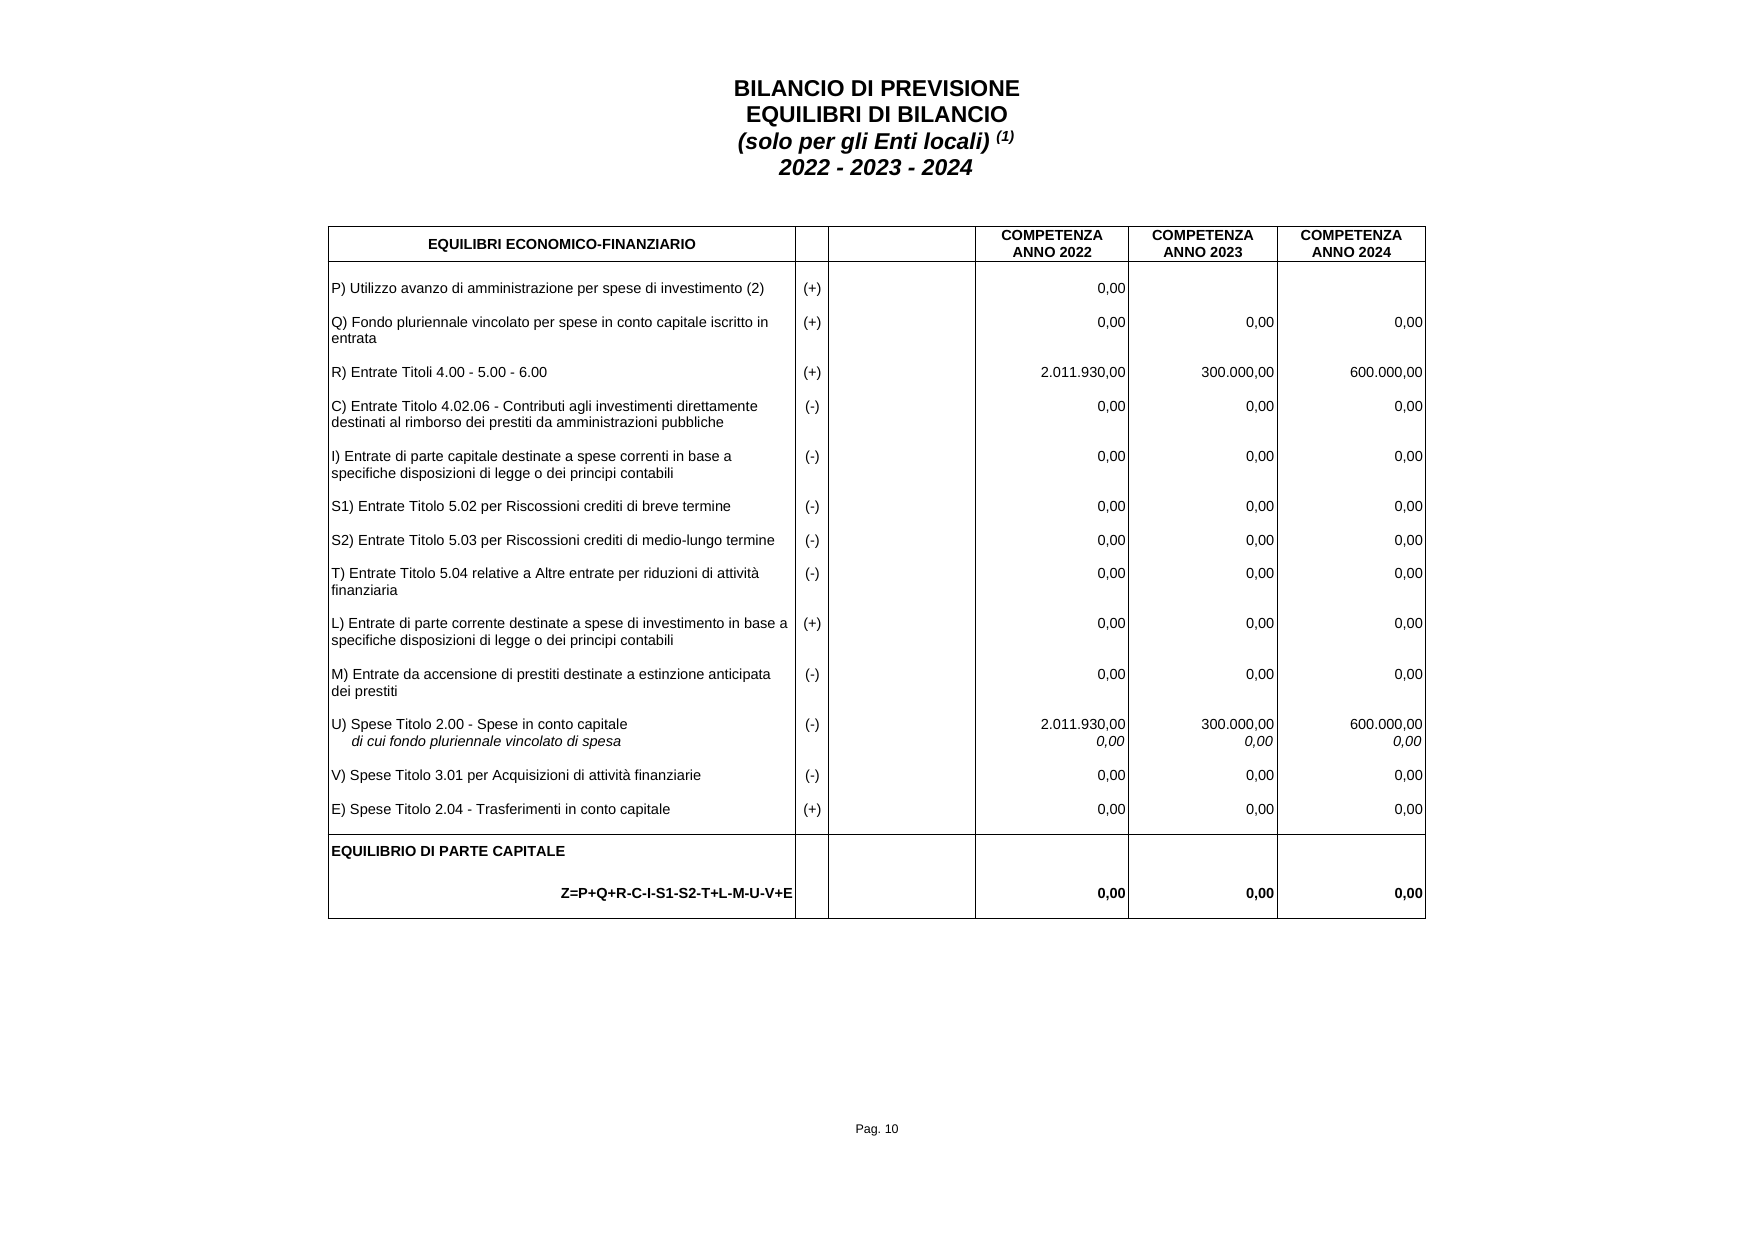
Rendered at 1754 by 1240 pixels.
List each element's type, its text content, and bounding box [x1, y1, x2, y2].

table_cell [976, 380, 1128, 397]
table_cell [976, 868, 1128, 884]
table_cell [829, 835, 975, 868]
table_cell [976, 481, 1128, 498]
table_cell (-) [796, 565, 828, 598]
table_cell [976, 431, 1128, 447]
table_cell [796, 599, 828, 615]
table_cell [829, 901, 975, 918]
table_cell 0,00 [976, 498, 1128, 514]
table_cell [1129, 817, 1277, 834]
table_cell [796, 515, 828, 531]
table_cell (+) [796, 313, 828, 347]
table_cell [796, 901, 828, 918]
table_cell [329, 784, 795, 801]
table_cell [976, 548, 1128, 565]
table_cell (-) [796, 498, 828, 514]
table_cell P) Utilizzo avanzo di amministrazione per spese di investimento (2) [329, 280, 795, 297]
table_cell [1278, 431, 1425, 447]
table_cell [796, 885, 828, 901]
table_cell [796, 649, 828, 666]
text 2022 - 2023 - 2024 [118, 154, 1636, 180]
table_cell [829, 868, 975, 884]
table_cell [329, 749, 795, 767]
table_cell [329, 901, 795, 918]
table_cell 0,00 [976, 767, 1128, 784]
table_cell [1278, 297, 1425, 313]
table_cell [1278, 868, 1425, 884]
table_cell [1129, 380, 1277, 397]
table_cell [829, 431, 975, 447]
table_cell 0,00 [976, 565, 1128, 598]
table_cell 600.000,00 [1278, 364, 1425, 380]
table_cell [796, 749, 828, 767]
table_cell [976, 297, 1128, 313]
table_cell 0,00 [976, 885, 1128, 901]
table_cell 0,00 [1129, 397, 1277, 431]
table_cell [329, 868, 795, 884]
table_cell [329, 481, 795, 498]
table_cell 0,00 [976, 280, 1128, 297]
table_cell [976, 817, 1128, 834]
table_cell [796, 380, 828, 397]
table_cell Q) Fondo pluriennale vincolato per spese in conto capitale iscritto in entrata [329, 313, 795, 347]
table_cell 0,00 [976, 615, 1128, 649]
table_cell 0,00 [1129, 313, 1277, 347]
text (solo per gli Enti locali) (1) [118, 128, 1636, 154]
table_cell 0,00 [1278, 313, 1425, 347]
table_cell 0,00 [1129, 801, 1277, 817]
table_cell [829, 817, 975, 834]
table_cell [796, 548, 828, 565]
table_cell (+) [796, 280, 828, 297]
table_cell [976, 901, 1128, 918]
table_cell 0,00 [976, 733, 1128, 749]
table_header [796, 227, 828, 261]
table_cell [976, 262, 1128, 280]
table_cell [829, 716, 975, 733]
table_cell [829, 347, 975, 364]
table_cell (-) [796, 716, 828, 733]
table_cell [976, 347, 1128, 364]
table_cell [796, 481, 828, 498]
table_cell [1129, 347, 1277, 364]
table_cell [1129, 835, 1277, 868]
text BILANCIO DI PREVISIONE [118, 75, 1636, 101]
table_cell 0,00 [1129, 666, 1277, 699]
table_cell [829, 515, 975, 531]
table_cell M) Entrate da accensione di prestiti destinate a estinzione anticipata dei prestiti [329, 666, 795, 699]
table_cell L) Entrate di parte corrente destinate a spese di investimento in base a specifiche disposizioni di legge o dei principi contabili [329, 615, 795, 649]
table_cell [329, 548, 795, 565]
table_cell [796, 297, 828, 313]
table_cell 0,00 [1278, 448, 1425, 481]
table_cell [976, 599, 1128, 615]
table_cell 0,00 [1278, 885, 1425, 901]
table_cell 2.011.930,00 [976, 716, 1128, 733]
table_cell Z=P+Q+R-C-I-S1-S2-T+L-M-U-V+E [329, 885, 795, 901]
table_cell [1129, 699, 1277, 716]
table_cell 0,00 [1129, 615, 1277, 649]
table_cell I) Entrate di parte capitale destinate a spese correnti in base a specifiche disposizioni di legge o dei principi contabili [329, 448, 795, 481]
table_cell [329, 515, 795, 531]
table_cell V) Spese Titolo 3.01 per Acquisizioni di attività finanziarie [329, 767, 795, 784]
table_cell 300.000,00 [1129, 716, 1277, 733]
table_cell [796, 733, 828, 749]
table_cell (-) [796, 448, 828, 481]
table_cell [829, 280, 975, 297]
table_cell [329, 817, 795, 834]
table_cell [1278, 817, 1425, 834]
table_cell [1129, 901, 1277, 918]
table_cell 0,00 [976, 313, 1128, 347]
table_cell [1278, 481, 1425, 498]
table_cell [1129, 280, 1277, 297]
table_cell [1129, 599, 1277, 615]
table_cell [829, 548, 975, 565]
table_cell [329, 262, 795, 280]
table_cell [829, 313, 975, 347]
table_cell [796, 817, 828, 834]
table_cell [1129, 649, 1277, 666]
table_cell [796, 784, 828, 801]
table_cell 0,00 [1278, 498, 1425, 514]
table_cell 0,00 [1278, 565, 1425, 598]
table_cell [976, 749, 1128, 767]
table_cell [976, 784, 1128, 801]
table_cell [329, 347, 795, 364]
table_cell 0,00 [1278, 615, 1425, 649]
table_cell 0,00 [976, 801, 1128, 817]
table_cell 2.011.930,00 [976, 364, 1128, 380]
table_cell [829, 380, 975, 397]
table_cell [976, 699, 1128, 716]
table_cell [1278, 515, 1425, 531]
table_cell [1129, 431, 1277, 447]
table_cell 0,00 [976, 666, 1128, 699]
table_cell [1278, 749, 1425, 767]
table_cell [1129, 262, 1277, 280]
table_cell [829, 599, 975, 615]
table_cell [829, 784, 975, 801]
table_cell [829, 397, 975, 431]
table_cell T) Entrate Titolo 5.04 relative a Altre entrate per riduzioni di attività finanziaria [329, 565, 795, 598]
table_cell [829, 531, 975, 548]
table_cell (-) [796, 666, 828, 699]
table_cell S2) Entrate Titolo 5.03 per Riscossioni crediti di medio-lungo termine [329, 531, 795, 548]
table_cell [796, 431, 828, 447]
table_cell 0,00 [1129, 531, 1277, 548]
table_cell U) Spese Titolo 2.00 - Spese in conto capitale [329, 716, 795, 733]
table_cell [1278, 280, 1425, 297]
table_cell 0,00 [1129, 448, 1277, 481]
table_cell [796, 347, 828, 364]
table_cell (+) [796, 364, 828, 380]
table_cell [1278, 380, 1425, 397]
table_cell [796, 868, 828, 884]
table_cell [829, 733, 975, 749]
table_cell [829, 699, 975, 716]
table_cell (+) [796, 801, 828, 817]
table_cell [829, 364, 975, 380]
table_cell [1278, 649, 1425, 666]
table_cell [829, 767, 975, 784]
table_cell [1129, 749, 1277, 767]
table_cell 0,00 [1278, 666, 1425, 699]
table_cell (-) [796, 397, 828, 431]
table_cell 0,00 [1278, 767, 1425, 784]
table_cell [796, 835, 828, 868]
table_cell R) Entrate Titoli 4.00 - 5.00 - 6.00 [329, 364, 795, 380]
table_cell [1278, 548, 1425, 565]
table_cell 0,00 [976, 397, 1128, 431]
table_cell [1278, 347, 1425, 364]
table_header COMPETENZA ANNO 2023 [1129, 227, 1277, 261]
table_cell [1129, 548, 1277, 565]
table_header EQUILIBRI ECONOMICO-FINANZIARIO [329, 227, 795, 261]
table_cell [329, 699, 795, 716]
table_cell 0,00 [1278, 531, 1425, 548]
table_cell [829, 666, 975, 699]
table_cell [829, 448, 975, 481]
table_cell [829, 749, 975, 767]
table_cell di cui fondo pluriennale vincolato di spesa [329, 733, 795, 749]
table_cell [1129, 868, 1277, 884]
table_header [829, 227, 975, 261]
table_cell 0,00 [976, 448, 1128, 481]
table_cell [1278, 699, 1425, 716]
table_cell (-) [796, 531, 828, 548]
table_cell [1278, 835, 1425, 868]
table_cell [329, 599, 795, 615]
table_cell [329, 380, 795, 397]
table_cell [829, 565, 975, 598]
table_cell 0,00 [1278, 801, 1425, 817]
table_cell 0,00 [1278, 397, 1425, 431]
table_header COMPETENZA ANNO 2024 [1278, 227, 1425, 261]
table_cell [796, 699, 828, 716]
table_cell [829, 481, 975, 498]
text EQUILIBRI DI BILANCIO [118, 101, 1636, 128]
table_cell [329, 431, 795, 447]
table_cell [829, 615, 975, 649]
table_cell 600.000,00 [1278, 716, 1425, 733]
table_cell [1278, 901, 1425, 918]
table_header COMPETENZA ANNO 2022 [976, 227, 1128, 261]
table_cell 0,00 [1129, 767, 1277, 784]
table_cell [329, 649, 795, 666]
table_cell 300.000,00 [1129, 364, 1277, 380]
table_cell [829, 498, 975, 514]
table_cell [829, 649, 975, 666]
table_cell [829, 262, 975, 280]
table_cell [1129, 784, 1277, 801]
table_cell 0,00 [1129, 885, 1277, 901]
table_cell 0,00 [1129, 565, 1277, 598]
table_cell 0,00 [1129, 498, 1277, 514]
table_cell (+) [796, 615, 828, 649]
table_cell [1129, 515, 1277, 531]
table_cell C) Entrate Titolo 4.02.06 - Contributi agli investimenti direttamente destinati al rimborso dei prestiti da amministrazioni pubbliche [329, 397, 795, 431]
table_cell [976, 515, 1128, 531]
table_cell [829, 297, 975, 313]
table_cell E) Spese Titolo 2.04 - Trasferimenti in conto capitale [329, 801, 795, 817]
table_cell [829, 885, 975, 901]
table_cell 0,00 [976, 531, 1128, 548]
table_cell [1129, 481, 1277, 498]
table_cell 0,00 [1278, 733, 1425, 749]
table_cell [976, 835, 1128, 868]
table_cell [976, 649, 1128, 666]
table_cell [1278, 262, 1425, 280]
table_cell (-) [796, 767, 828, 784]
table_cell [796, 262, 828, 280]
table_cell [829, 801, 975, 817]
table_cell [1278, 599, 1425, 615]
table_cell [329, 297, 795, 313]
table_cell EQUILIBRIO DI PARTE CAPITALE [329, 835, 795, 868]
table_cell S1) Entrate Titolo 5.02 per Riscossioni crediti di breve termine [329, 498, 795, 514]
table_cell 0,00 [1129, 733, 1277, 749]
table_cell [1278, 784, 1425, 801]
table_cell [1129, 297, 1277, 313]
